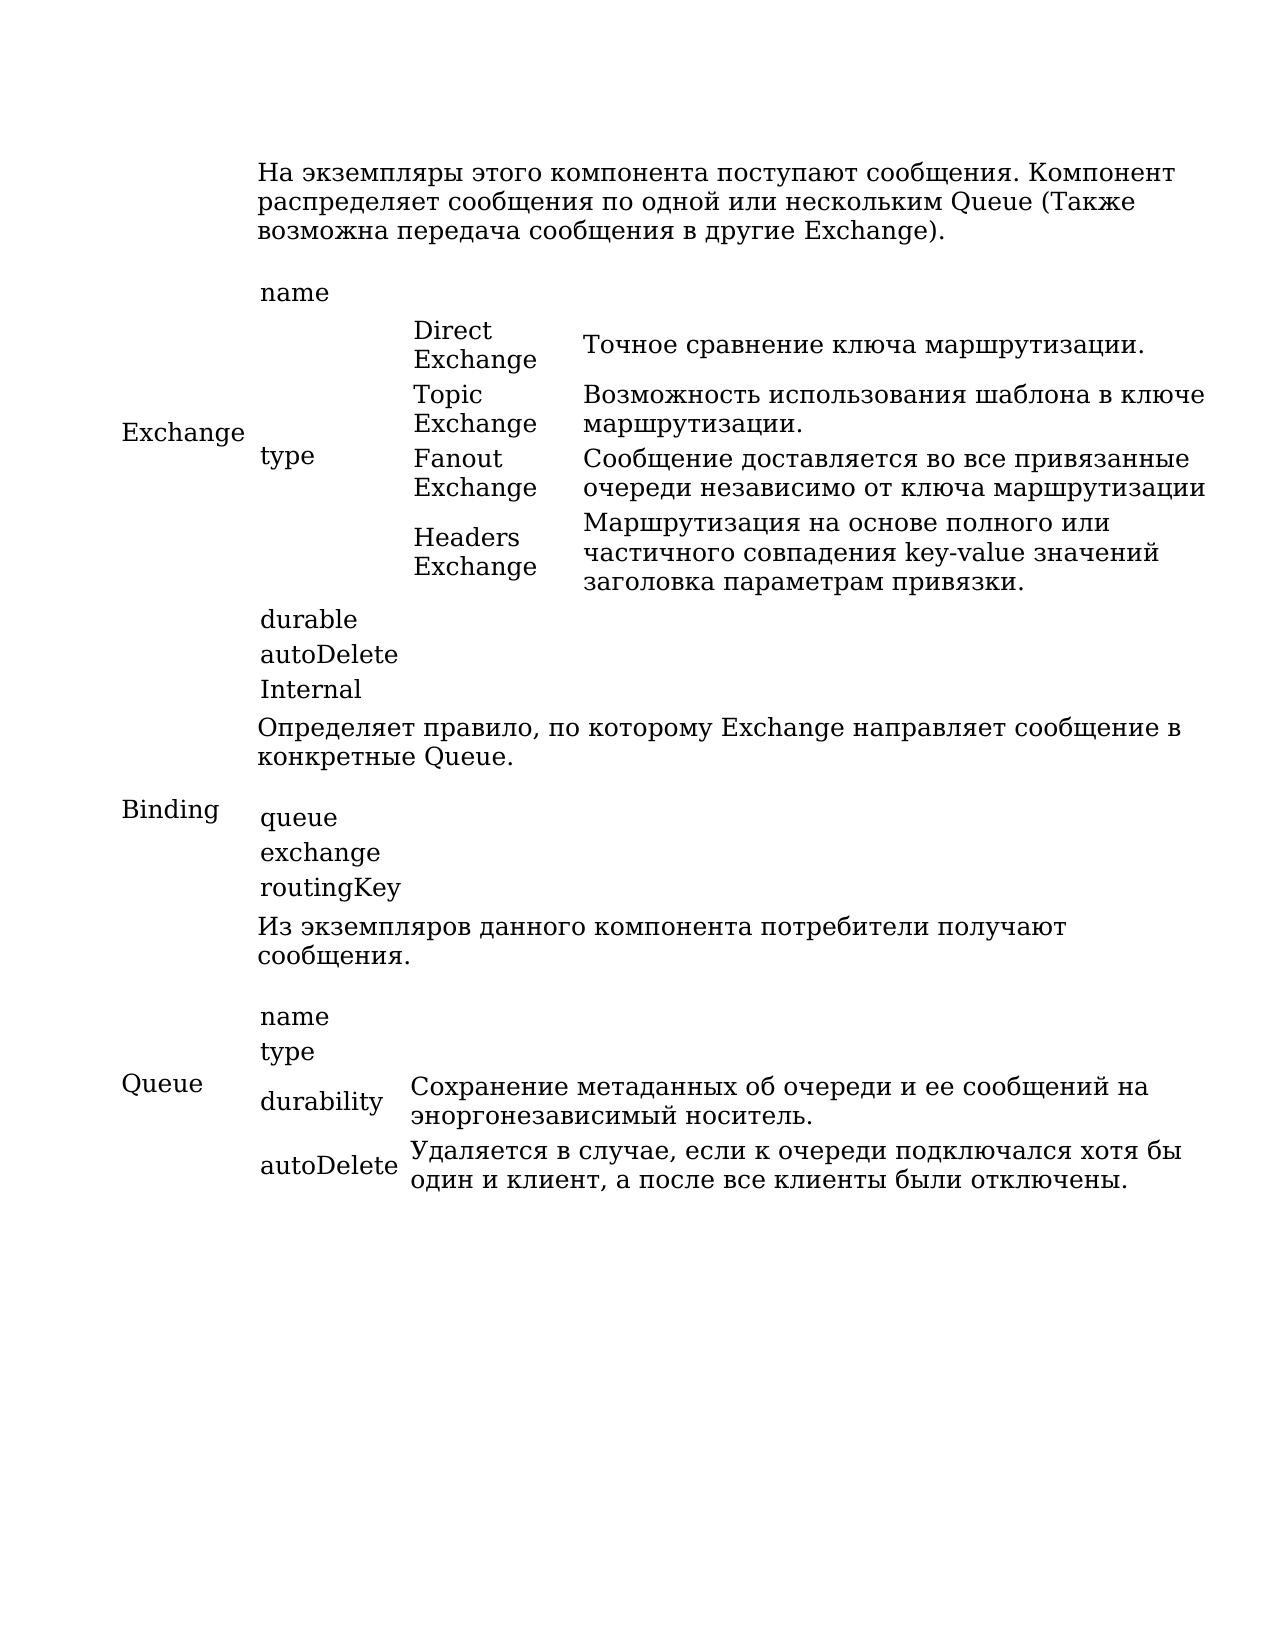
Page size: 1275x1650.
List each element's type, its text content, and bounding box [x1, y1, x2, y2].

table_cell [407, 637, 1213, 672]
table_cell exchange [257, 836, 410, 871]
table_cell Fanout Exchange [410, 441, 580, 506]
table_header name [257, 1000, 407, 1034]
table_header [410, 801, 432, 836]
table_cell [407, 672, 1213, 707]
table_cell autoDelete [257, 1134, 407, 1198]
table_cell routingKey [257, 871, 410, 906]
table_header Точное сравнение ключа маршрутизации. [580, 313, 1210, 377]
table_cell [410, 871, 432, 906]
table_cell [410, 836, 432, 871]
table_cell Queue [118, 909, 254, 1259]
table_header Direct Exchange [410, 313, 580, 377]
table_cell Сохранение метаданных об очереди и ее сообщений на эноргонезависимый носитель. [407, 1070, 1213, 1134]
table_header name [257, 275, 407, 310]
table_cell [407, 1035, 1213, 1069]
table_cell durability [257, 1070, 407, 1134]
table_cell [407, 310, 1213, 602]
table_cell durable [257, 602, 407, 637]
table_header queue [257, 801, 410, 836]
table_cell Из экземпляров данного компонента потребители получают сообщения. [254, 909, 1216, 1259]
table_cell Определяет правило, по которому Exchange направляет сообщение в конкретные Queue. [254, 710, 1216, 909]
table_cell Topic Exchange [410, 377, 580, 441]
table_cell Headers Exchange [410, 506, 580, 599]
table_header Exchange [118, 155, 254, 710]
table_cell Маршрутизация на основе полного или частичного совпадения key-value значений заголовка параметрам привязки. [580, 506, 1210, 599]
table_header [407, 275, 1213, 310]
table_cell Binding [118, 710, 254, 909]
table_cell Сообщение доставляется во все привязанные очереди независимо от ключа маршрутизации [580, 441, 1210, 506]
table_cell autoDelete [257, 637, 407, 672]
table_cell Internal [257, 672, 407, 707]
table_header На экземпляры этого компонента поступают сообщения. Компонент распределяет сообщения по одной или нескольким Queue (Также возможна передача сообщения в другие Exchange). [254, 155, 1216, 710]
table_cell [407, 602, 1213, 637]
table_cell Удаляется в случае, если к очереди подключался хотя бы один и клиент, а после все клиенты были отключены. [407, 1134, 1213, 1198]
table_header [407, 1000, 1213, 1034]
table_cell type [257, 310, 407, 602]
table_cell type [257, 1035, 407, 1069]
table_cell Возможность использования шаблона в ключе маршрутизации. [580, 377, 1210, 441]
